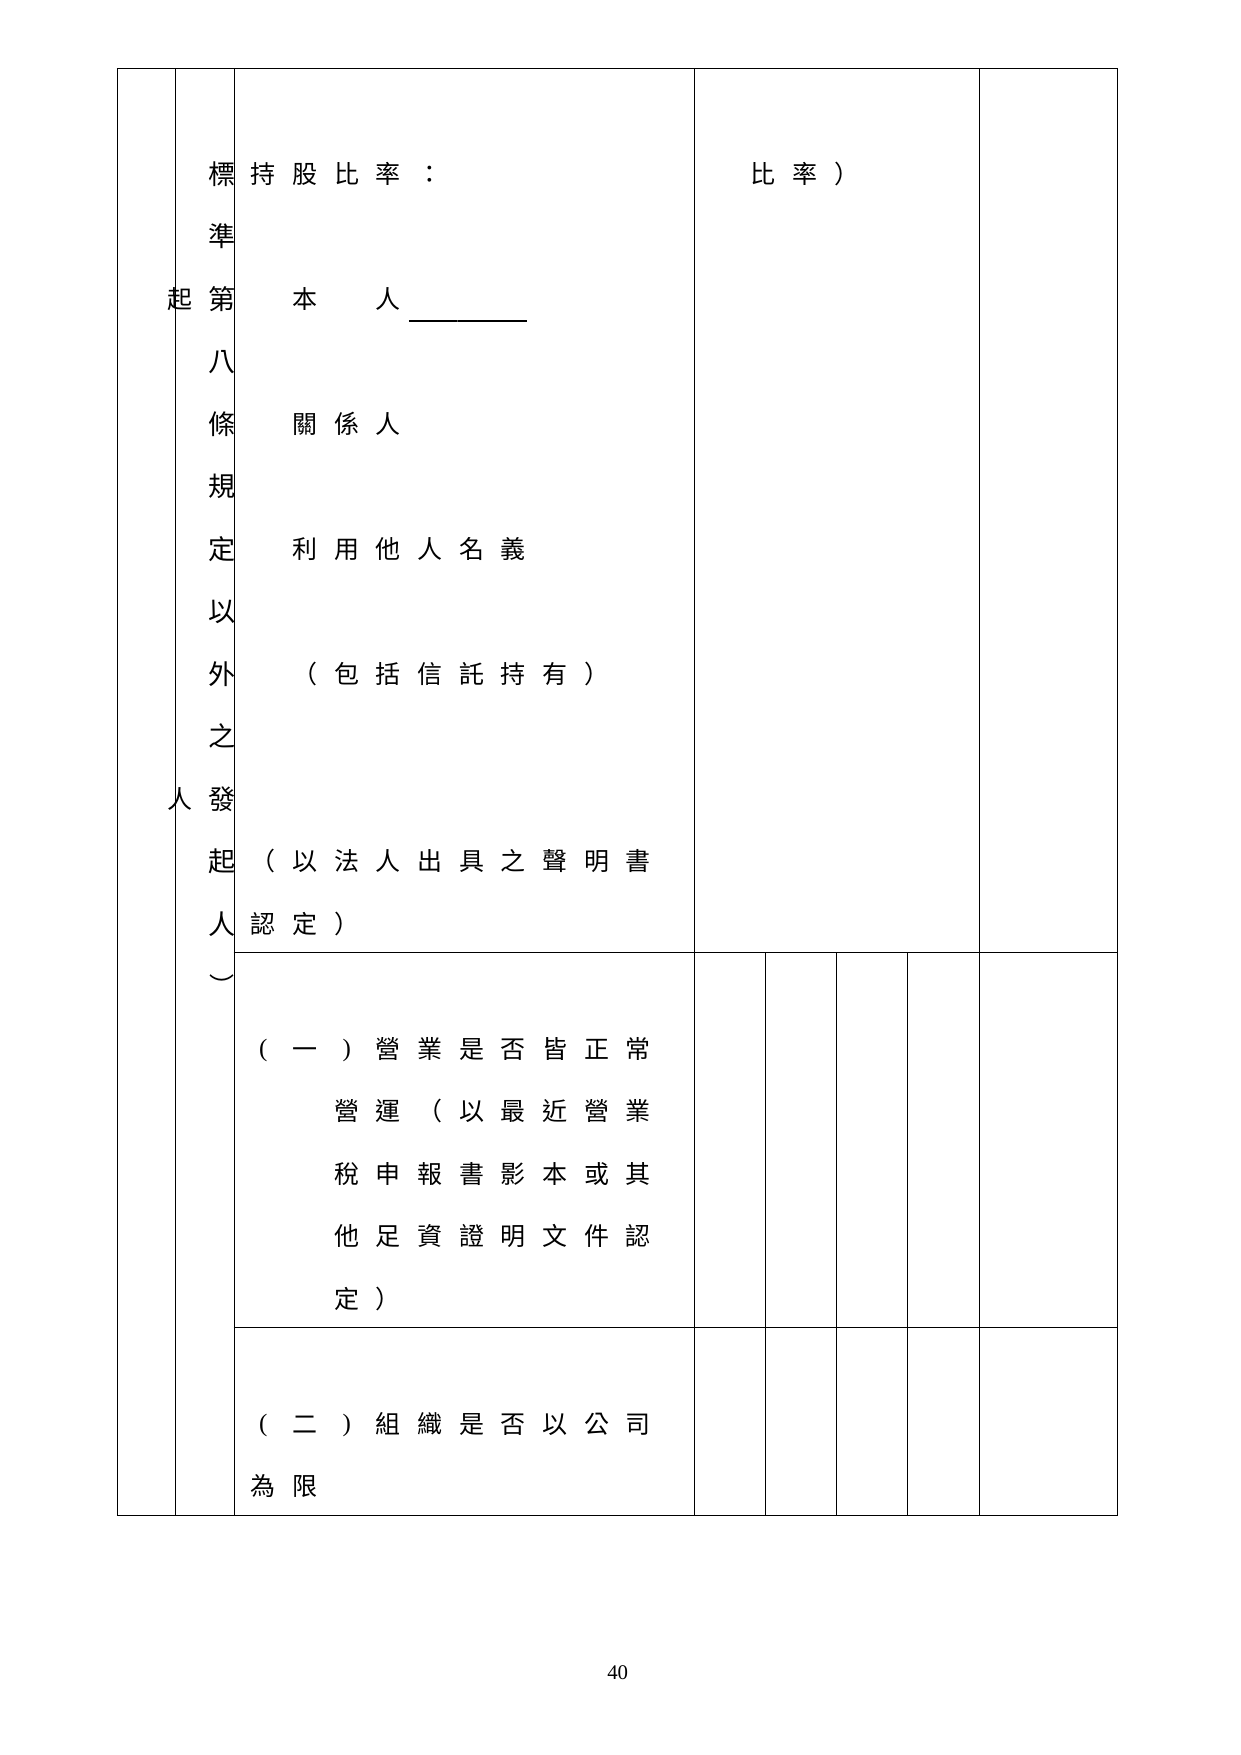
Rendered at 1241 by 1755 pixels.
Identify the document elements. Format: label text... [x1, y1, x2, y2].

table_cell [908, 1328, 979, 1515]
table_cell (一)營業是否皆正常營運（以最近營業稅申報書影本或其他足資證明文件認定） [235, 953, 694, 1327]
table_cell [695, 953, 765, 1327]
table_cell (二)組織是否以公司為限 [235, 1328, 694, 1515]
table_cell [908, 953, 979, 1327]
table_cell 比率） [695, 69, 979, 952]
table_cell [766, 953, 836, 1327]
table_cell [766, 1328, 836, 1515]
table_cell 持股比率： 本 人 關係人 利用他人名義 （包括信託持有） （以法人出具之聲明書認定） [235, 69, 694, 952]
table_cell [980, 69, 1117, 952]
table_cell [980, 1328, 1117, 1515]
table_cell 法人︵設置標準第八條規定以外之發起人︶ [176, 69, 234, 1515]
table_cell 發 起 人 [118, 69, 175, 1515]
table_cell [980, 953, 1117, 1327]
table_cell [695, 1328, 765, 1515]
table_cell [837, 1328, 907, 1515]
table_cell [837, 953, 907, 1327]
